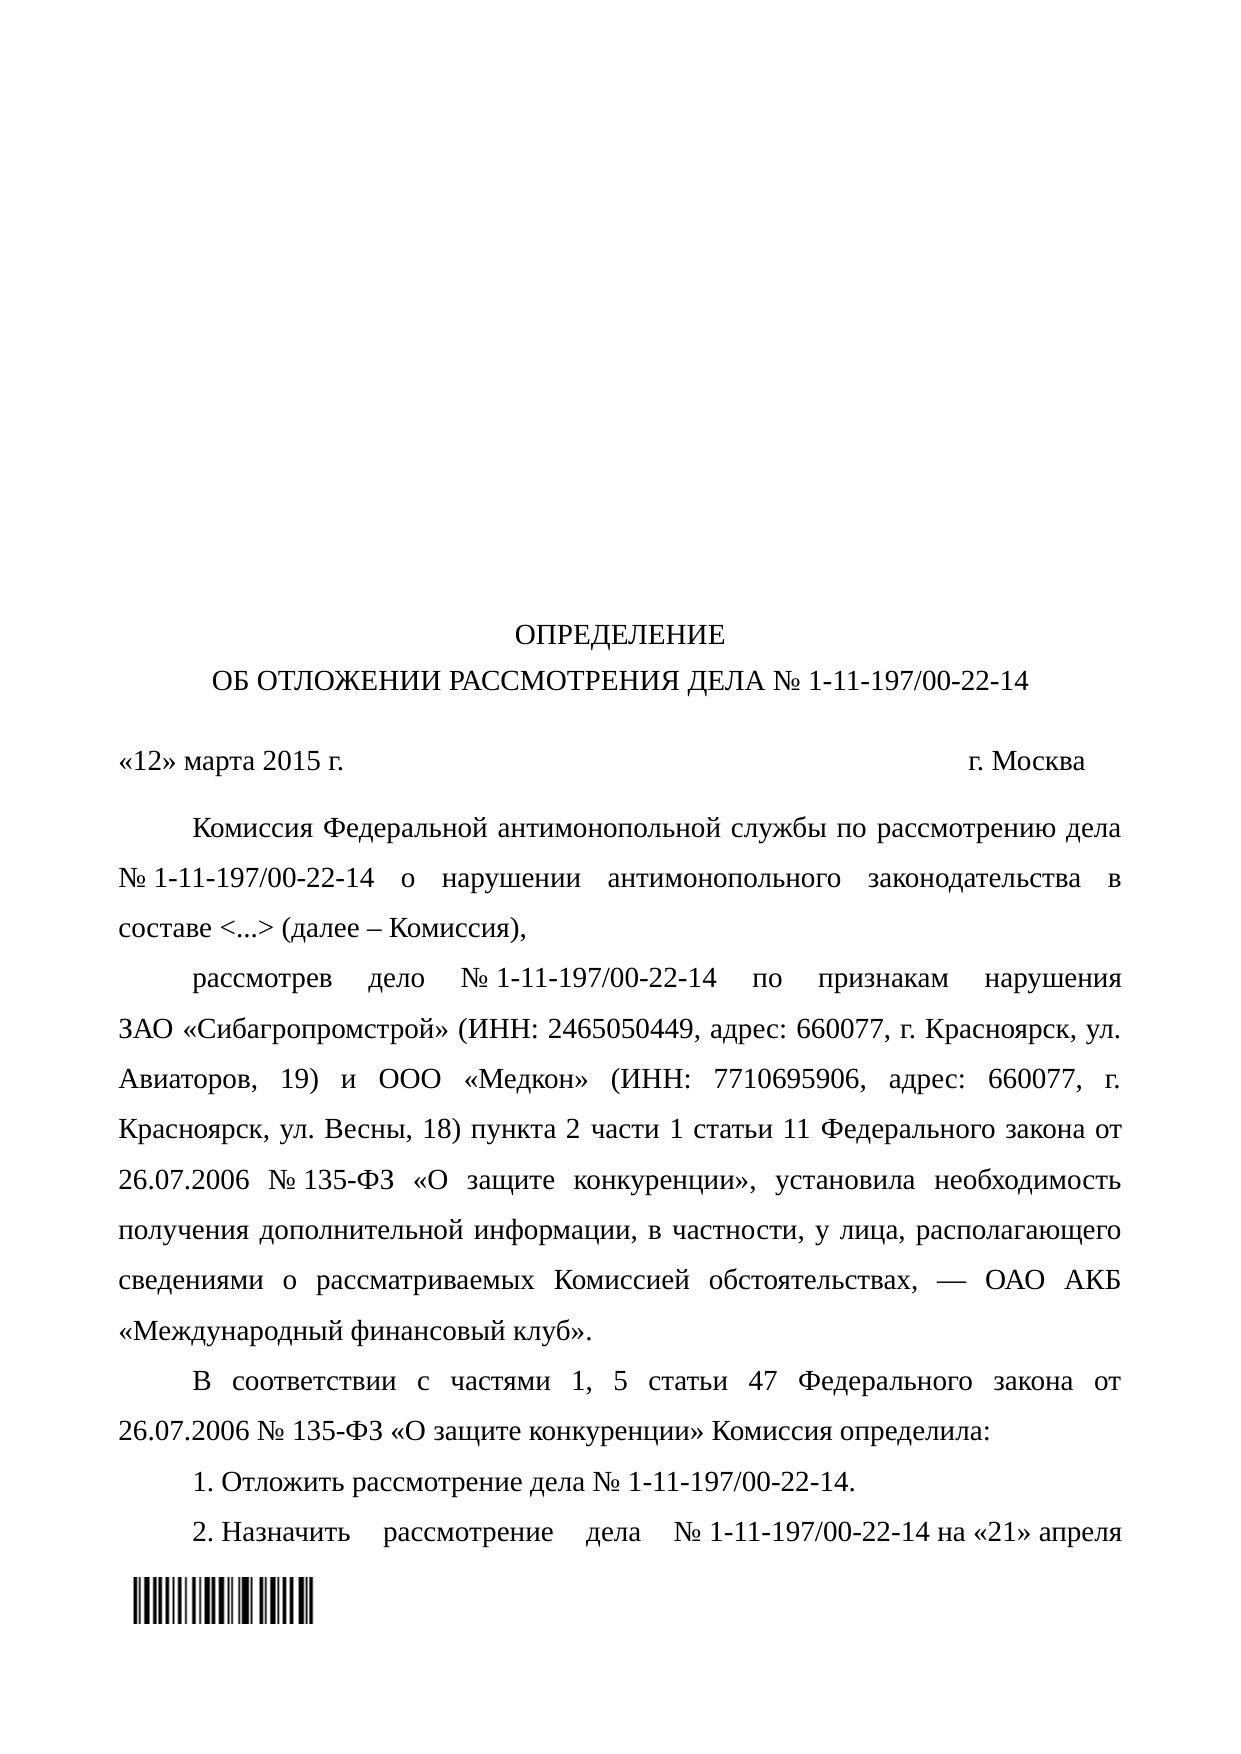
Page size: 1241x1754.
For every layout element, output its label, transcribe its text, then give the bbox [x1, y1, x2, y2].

text 1. Отложить рассмотрение дела № 1-11-197/00-22-14. [118, 1464, 1122, 1497]
text рассмотрев дело № 1-11-197/00-22-14 по признакам нарушения ЗАО «Сибагропромстрой» (ИНН: 2465050449, адрес: 660077, г. Красноярск, ул. Авиаторов, 19) и ООО «Медкон» (ИНН: 7710695906, адрес: 660077, г. Красноярск, ул. Весны, 18) пункта 2 части 1 статьи 11 Федерального закона от 26.07.2006 № 135-ФЗ «О защите конкуренции», установила необходимость получения дополнительной информации, в частности, у лица, располагающего сведениями о рассматриваемых Комиссией обстоятельствах, — ОАО АКБ «Международный финансовый клуб». [118, 961, 1122, 1346]
text В соответствии с частями 1, 5 статьи 47 Федерального закона от 26.07.2006 № 135-ФЗ «О защите конкуренции» Комиссия определила: [118, 1363, 1122, 1447]
text 2. Назначить рассмотрение дела № 1-11-197/00-22-14 на «21» апреля [118, 1514, 1122, 1548]
text Комиссия Федеральной антимонопольной службы по рассмотрению дела № 1-11-197/00-22-14 о нарушении антимонопольного законодательства в составе <...> (далее – Комиссия), [118, 810, 1122, 944]
text ОБ ОТЛОЖЕНИИ РАССМОТРЕНИЯ ДЕЛА № 1-11-197/00-22-14 [118, 663, 1122, 697]
text «12» марта 2015 г. г. Москва [118, 743, 1122, 776]
text ОПРЕДЕЛЕНИЕ [118, 617, 1122, 651]
picture [118, 1577, 331, 1624]
